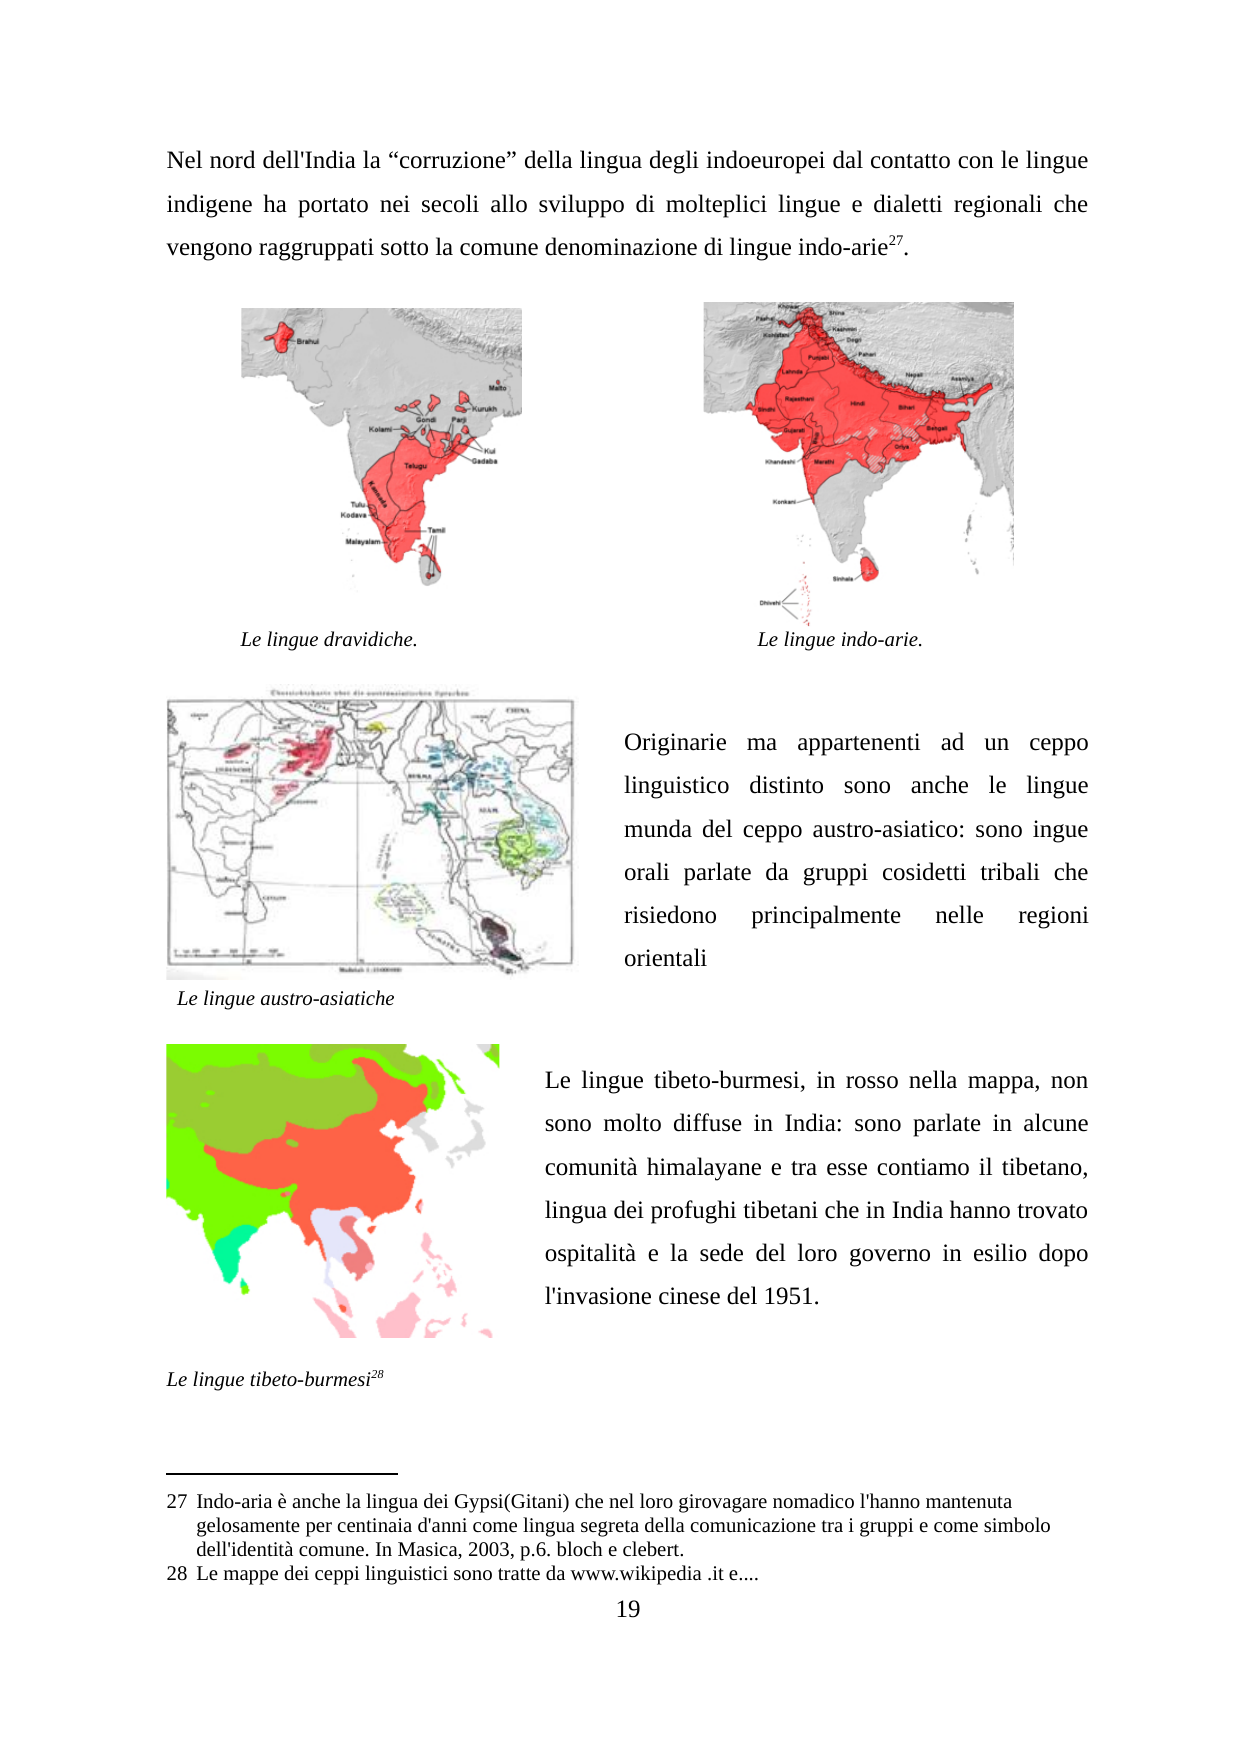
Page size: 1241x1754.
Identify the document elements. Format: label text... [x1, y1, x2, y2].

text Le lingue tibeto-burmesi [166, 1367, 1089, 1391]
picture [241, 308, 522, 596]
text Le lingue dravidiche. Le lingue indo-arie. [166, 352, 1089, 651]
text Le lingue austro-asiatiche [166, 986, 1089, 1010]
picture [703, 302, 1014, 627]
text Le lingue tibeto-burmesi, in rosso nella mappa, non sono molto diffuse in India: sono parlate in alcune comunità himalayane e tra esse contiamo il tibetano, lingua dei profughi tibetani che in India hanno trovato ospitalità e la sede del loro governo in esilio dopo l'invasione cinese del 1951. [500, 1065, 1089, 1310]
picture [166, 684, 579, 980]
picture [166, 1044, 500, 1338]
text Le mappe dei ceppi linguistici sono tratte da www.wikipedia .it e.... [166, 1561, 1089, 1585]
text Nel nord dell'India la “corruzione” della lingua degli indoeuropei dal contatto con le lingue indigene ha portato nei secoli allo sviluppo di molteplici lingue e dialetti regionali che vengono raggruppati sotto la comune denominazione di lingue indo-arie. [166, 146, 1089, 261]
text Originarie ma appartenenti ad un ceppo linguistico distinto sono anche le lingue munda del ceppo austro-asiatico: sono ingue orali parlate da gruppi cosidetti tribali che risiedono principalmente nelle regioni orientali [579, 727, 1089, 972]
text Indo-aria è anche la lingua dei Gypsi(Gitani) che nel loro girovagare nomadico l'hanno mantenuta gelosamente per centinaia d'anni come lingua segreta della comunicazione tra i gruppi e come simbolo dell'identità comune. In Masica, 2003, p.6. bloch e clebert. [166, 1489, 1089, 1561]
